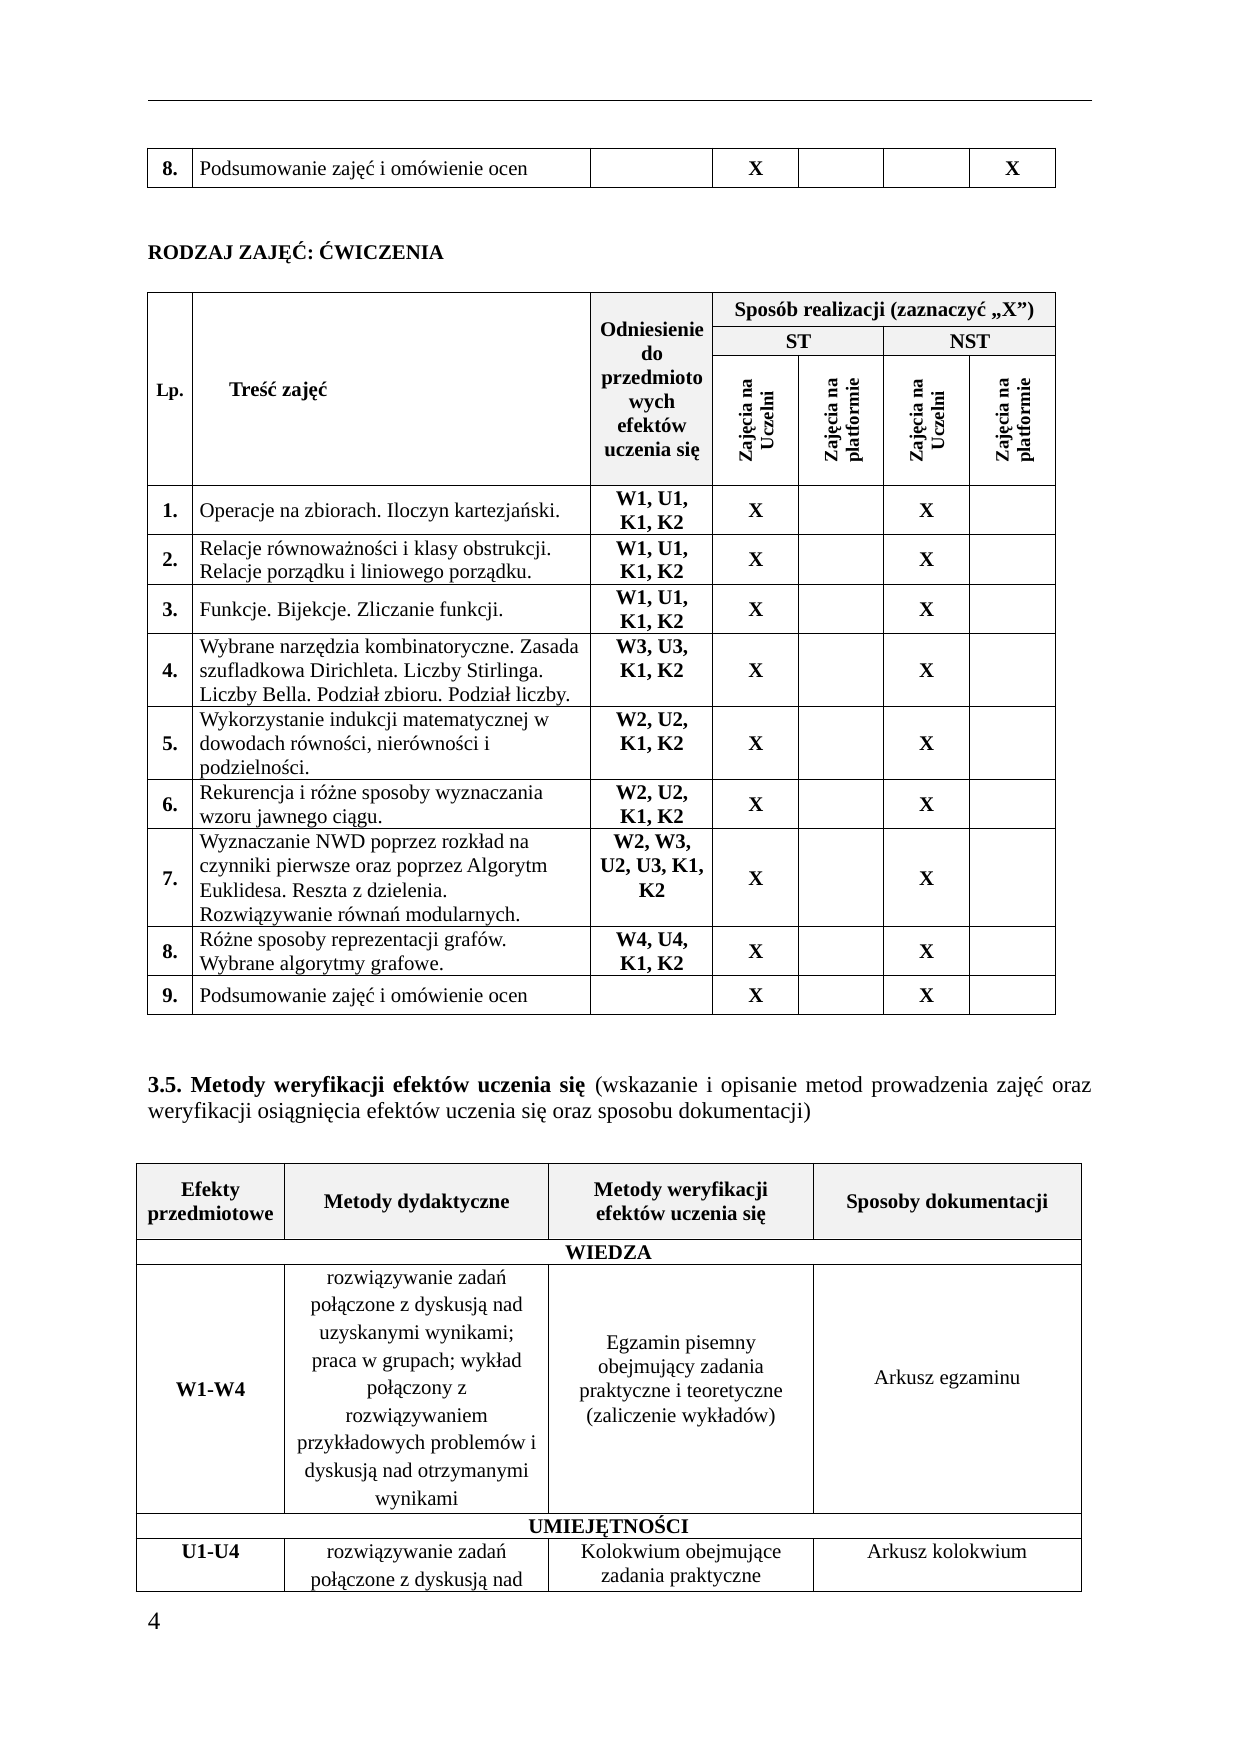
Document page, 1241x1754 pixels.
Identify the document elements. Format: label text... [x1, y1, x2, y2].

table_header Metody dydaktyczne [285, 1164, 548, 1238]
table_cell X [713, 149, 798, 187]
table_cell X [884, 927, 969, 975]
table_cell 2. [148, 535, 192, 583]
table_cell UMIEJĘTNOŚCI [137, 1514, 1081, 1538]
table_cell X [884, 486, 969, 534]
table_cell [799, 486, 883, 534]
table_cell Wykorzystanie indukcji matematycznej w dowodach równości, nierówności i podzielności. [193, 707, 590, 779]
table_cell 1. [148, 486, 192, 534]
table_cell W2, U2, K1, K2 [591, 780, 712, 828]
table_cell W1, U1, K1, K2 [591, 535, 712, 583]
table_cell X [713, 634, 798, 706]
table_cell [799, 149, 883, 187]
table_cell W1, U1, K1, K2 [591, 585, 712, 633]
table_cell Arkusz egzaminu [814, 1265, 1081, 1513]
table_cell 8. [148, 927, 192, 975]
table_cell Egzamin pisemny obejmujący zadania praktyczne i teoretyczne (zaliczenie wykładów) [549, 1265, 813, 1513]
table_cell W3, U3, K1, K2 [591, 634, 712, 706]
table_cell Arkusz kolokwium [814, 1539, 1081, 1591]
table_cell [799, 535, 883, 583]
table_header Metody weryfikacji efektów uczenia się [549, 1164, 813, 1238]
table_cell W1, U1, K1, K2 [591, 486, 712, 534]
table_cell Wyznaczanie NWD poprzez rozkład na czynniki pierwsze oraz poprzez Algorytm Euklidesa. Reszta z dzielenia. Rozwiązywanie równań modularnych. [193, 829, 590, 926]
table_cell Zajęcia na Uczelni [884, 356, 969, 485]
table_cell X [713, 927, 798, 975]
table_cell U1-U4 [137, 1539, 284, 1591]
table_cell Podsumowanie zajęć i omówienie ocen [193, 149, 590, 187]
table_cell W1-W4 [137, 1265, 284, 1513]
table_cell Funkcje. Bijekcje. Zliczanie funkcji. [193, 585, 590, 633]
table_cell W4, U4, K1, K2 [591, 927, 712, 975]
table_cell [799, 927, 883, 975]
table_cell Kolokwium obejmujące zadania praktyczne [549, 1539, 813, 1591]
table_cell [884, 149, 969, 187]
table_cell 4. [148, 634, 192, 706]
table_cell X [713, 486, 798, 534]
table_cell [591, 149, 712, 187]
table_cell X [884, 780, 969, 828]
table_cell [799, 634, 883, 706]
table_cell [970, 585, 1055, 633]
table_cell 3. [148, 585, 192, 633]
table_cell Wybrane narzędzia kombinatoryczne. Zasada szufladkowa Dirichleta. Liczby Stirlinga. Liczby Bella. Podział zbioru. Podział liczby. [193, 634, 590, 706]
text RODZAJ ZAJĘĆ: ĆWICZENIA [148, 240, 1092, 264]
table_cell X [713, 535, 798, 583]
table_cell Zajęcia na Uczelni [713, 356, 798, 485]
table_cell [970, 927, 1055, 975]
table_cell [799, 780, 883, 828]
table_cell X [884, 634, 969, 706]
table_header Odniesienie do przedmiotowych efektów uczenia się [591, 293, 712, 485]
table_cell [970, 976, 1055, 1014]
table_cell X [884, 829, 969, 926]
table_cell X [713, 585, 798, 633]
table_cell 7. [148, 829, 192, 926]
table_cell NST [884, 327, 1055, 355]
table_cell Zajęcia na platformie [970, 356, 1055, 485]
table_cell X [713, 780, 798, 828]
table_cell Podsumowanie zajęć i omówienie ocen [193, 976, 590, 1014]
table_cell X [884, 707, 969, 779]
table_cell rozwiązywanie zadań połączone z dyskusją nad uzyskanymi wynikami; praca w grupach; wykład połączony z rozwiązywaniem przykładowych problemów i dyskusją nad otrzymanymi wynikami [285, 1265, 548, 1513]
table_cell [970, 707, 1055, 779]
table_header Treść zajęć [193, 293, 590, 485]
text 3.5. Metody weryfikacji efektów uczenia się (wskazanie i opisanie metod prowadzenia zajęć oraz weryfikacji osiągnięcia efektów uczenia się oraz sposobu dokumentacji) [148, 1071, 1092, 1124]
table_cell 6. [148, 780, 192, 828]
table_cell [799, 829, 883, 926]
table_cell Zajęcia na platformie [799, 356, 883, 485]
table_cell ST [713, 327, 883, 355]
table_cell [799, 585, 883, 633]
table_cell [970, 486, 1055, 534]
table_header Efekty przedmiotowe [137, 1164, 284, 1238]
table_cell X [884, 976, 969, 1014]
table_cell WIEDZA [137, 1240, 1081, 1264]
table_cell [970, 829, 1055, 926]
table_cell X [713, 829, 798, 926]
table_cell [799, 707, 883, 779]
table_cell [970, 634, 1055, 706]
table_cell W2, U2, K1, K2 [591, 707, 712, 779]
table_cell X [713, 976, 798, 1014]
table_cell 9. [148, 976, 192, 1014]
table_cell 8. [148, 149, 192, 187]
table_cell [970, 535, 1055, 583]
table_cell Operacje na zbiorach. Iloczyn kartezjański. [193, 486, 590, 534]
table_header Sposób realizacji (zaznaczyć „X”) [713, 293, 1055, 326]
table_cell Relacje równoważności i klasy obstrukcji. Relacje porządku i liniowego porządku. [193, 535, 590, 583]
table_cell [591, 976, 712, 1014]
table_header Sposoby dokumentacji [814, 1164, 1081, 1238]
table_cell X [713, 707, 798, 779]
table_cell Różne sposoby reprezentacji grafów. Wybrane algorytmy grafowe. [193, 927, 590, 975]
table_cell W2, W3, U2, U3, K1, K2 [591, 829, 712, 926]
table_cell X [884, 585, 969, 633]
table_cell X [970, 149, 1055, 187]
table_cell [799, 976, 883, 1014]
table_header Lp. [148, 293, 192, 485]
table_cell [970, 780, 1055, 828]
table_cell X [884, 535, 969, 583]
table_cell Rekurencja i różne sposoby wyznaczania wzoru jawnego ciągu. [193, 780, 590, 828]
table_cell 5. [148, 707, 192, 779]
